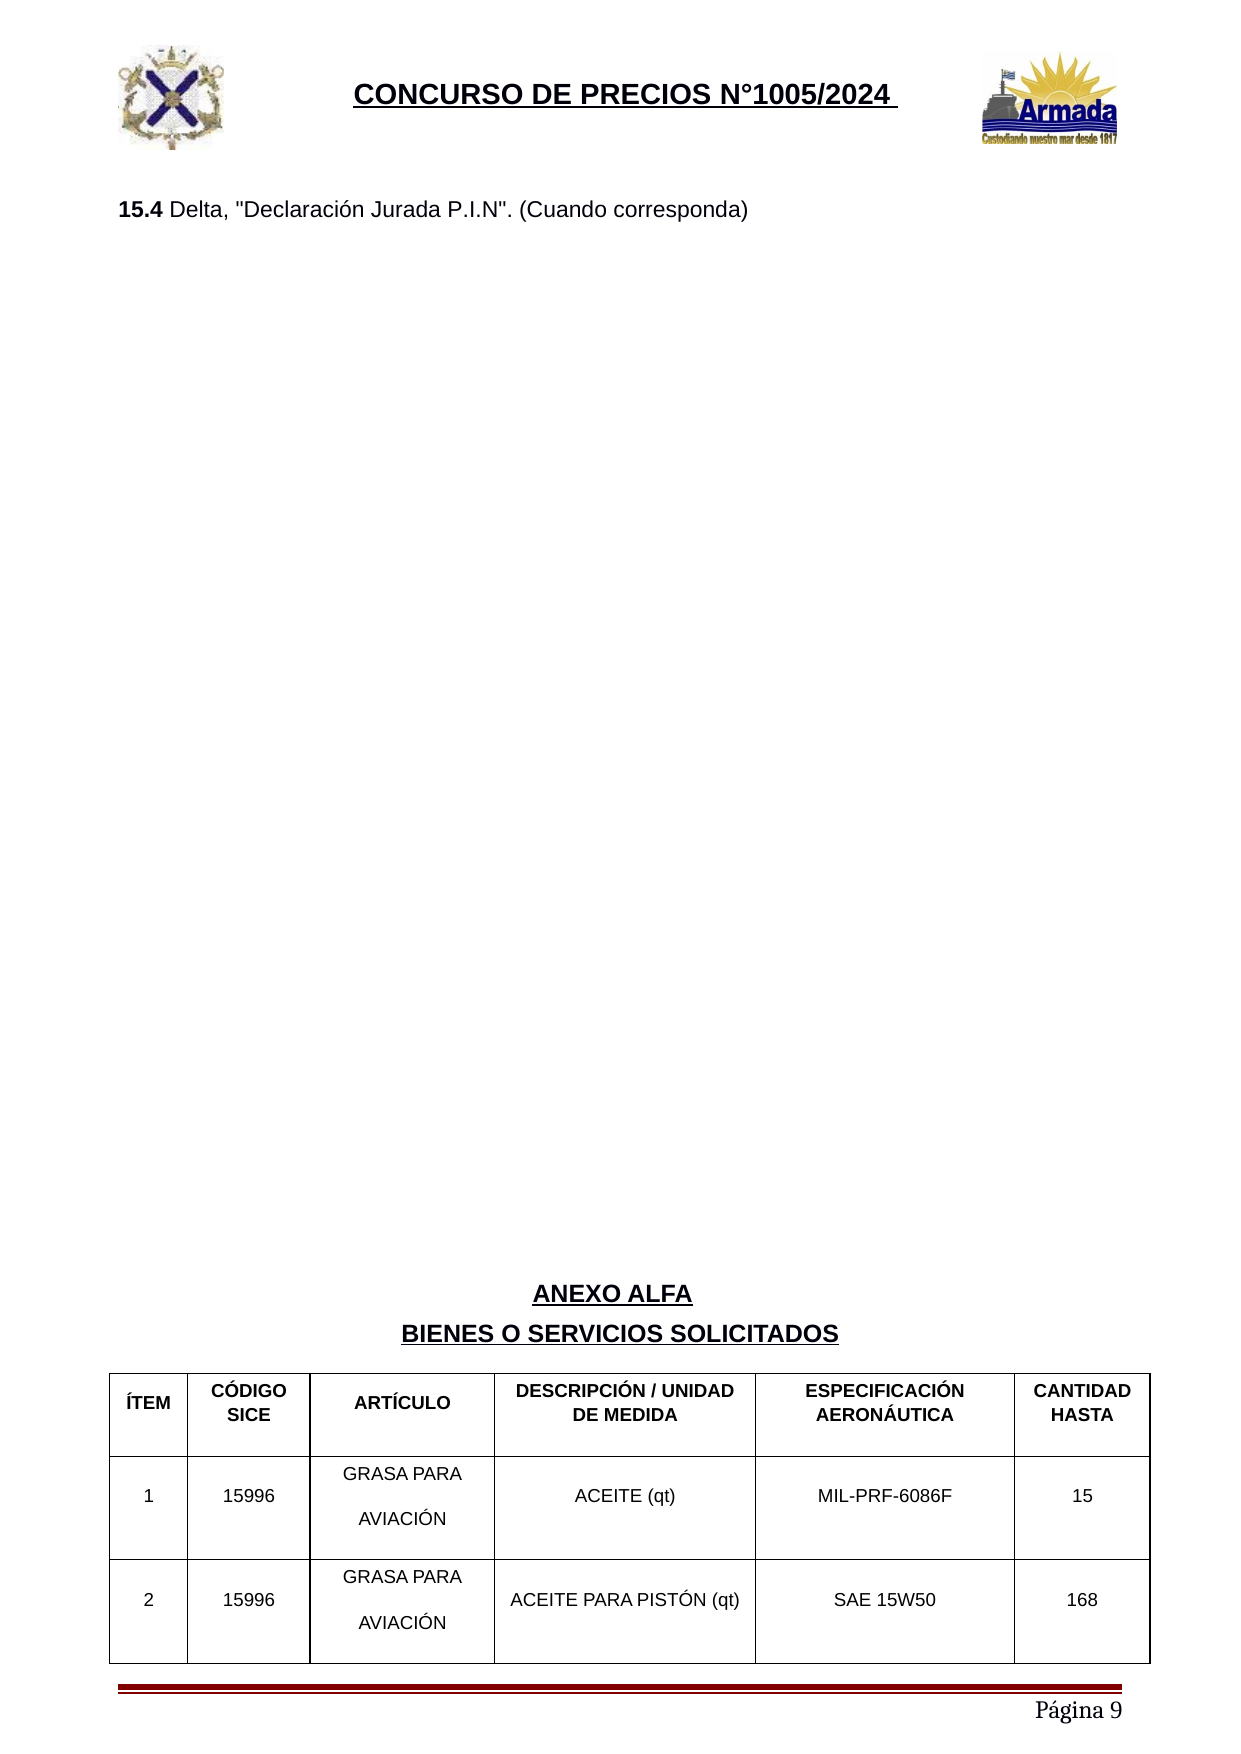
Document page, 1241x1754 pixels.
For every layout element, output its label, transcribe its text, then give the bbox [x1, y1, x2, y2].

table_cell 1 [110, 1457, 187, 1559]
table_cell 2 [110, 1560, 187, 1663]
picture [982, 51, 1117, 144]
table_header ESPECIFICACIÓN AERONÁUTICA [756, 1374, 1014, 1456]
table_cell ACEITE PARA PISTÓN (qt) [495, 1560, 755, 1663]
table_header DESCRIPCIÓN / UNIDAD DE MEDIDA [495, 1374, 755, 1456]
text 15.4 Delta, "Declaración Jurada P.I.N". (Cuando corresponda) [118, 196, 1122, 222]
table_cell GRASA PARA AVIACIÓN [311, 1560, 494, 1663]
table_cell SAE 15W50 [756, 1560, 1014, 1663]
table_cell 168 [1015, 1560, 1149, 1663]
table_cell 15996 [188, 1560, 309, 1663]
text BIENES O SERVICIOS SOLICITADOS [118, 1319, 1122, 1347]
table_header CANTIDAD HASTA [1015, 1374, 1149, 1456]
table_cell GRASA PARA AVIACIÓN [311, 1457, 494, 1559]
table_header ARTÍCULO [311, 1374, 494, 1456]
table_cell ACEITE (qt) [495, 1457, 755, 1559]
picture [118, 45, 224, 150]
table_cell MIL-PRF-6086F [756, 1457, 1014, 1559]
table_header ÍTEM [110, 1374, 187, 1456]
subtitle ANEXO ALFA [103, 1279, 1122, 1308]
table_cell 15996 [188, 1457, 309, 1559]
table_cell 15 [1015, 1457, 1149, 1559]
table_header CÓDIGO SICE [188, 1374, 309, 1456]
